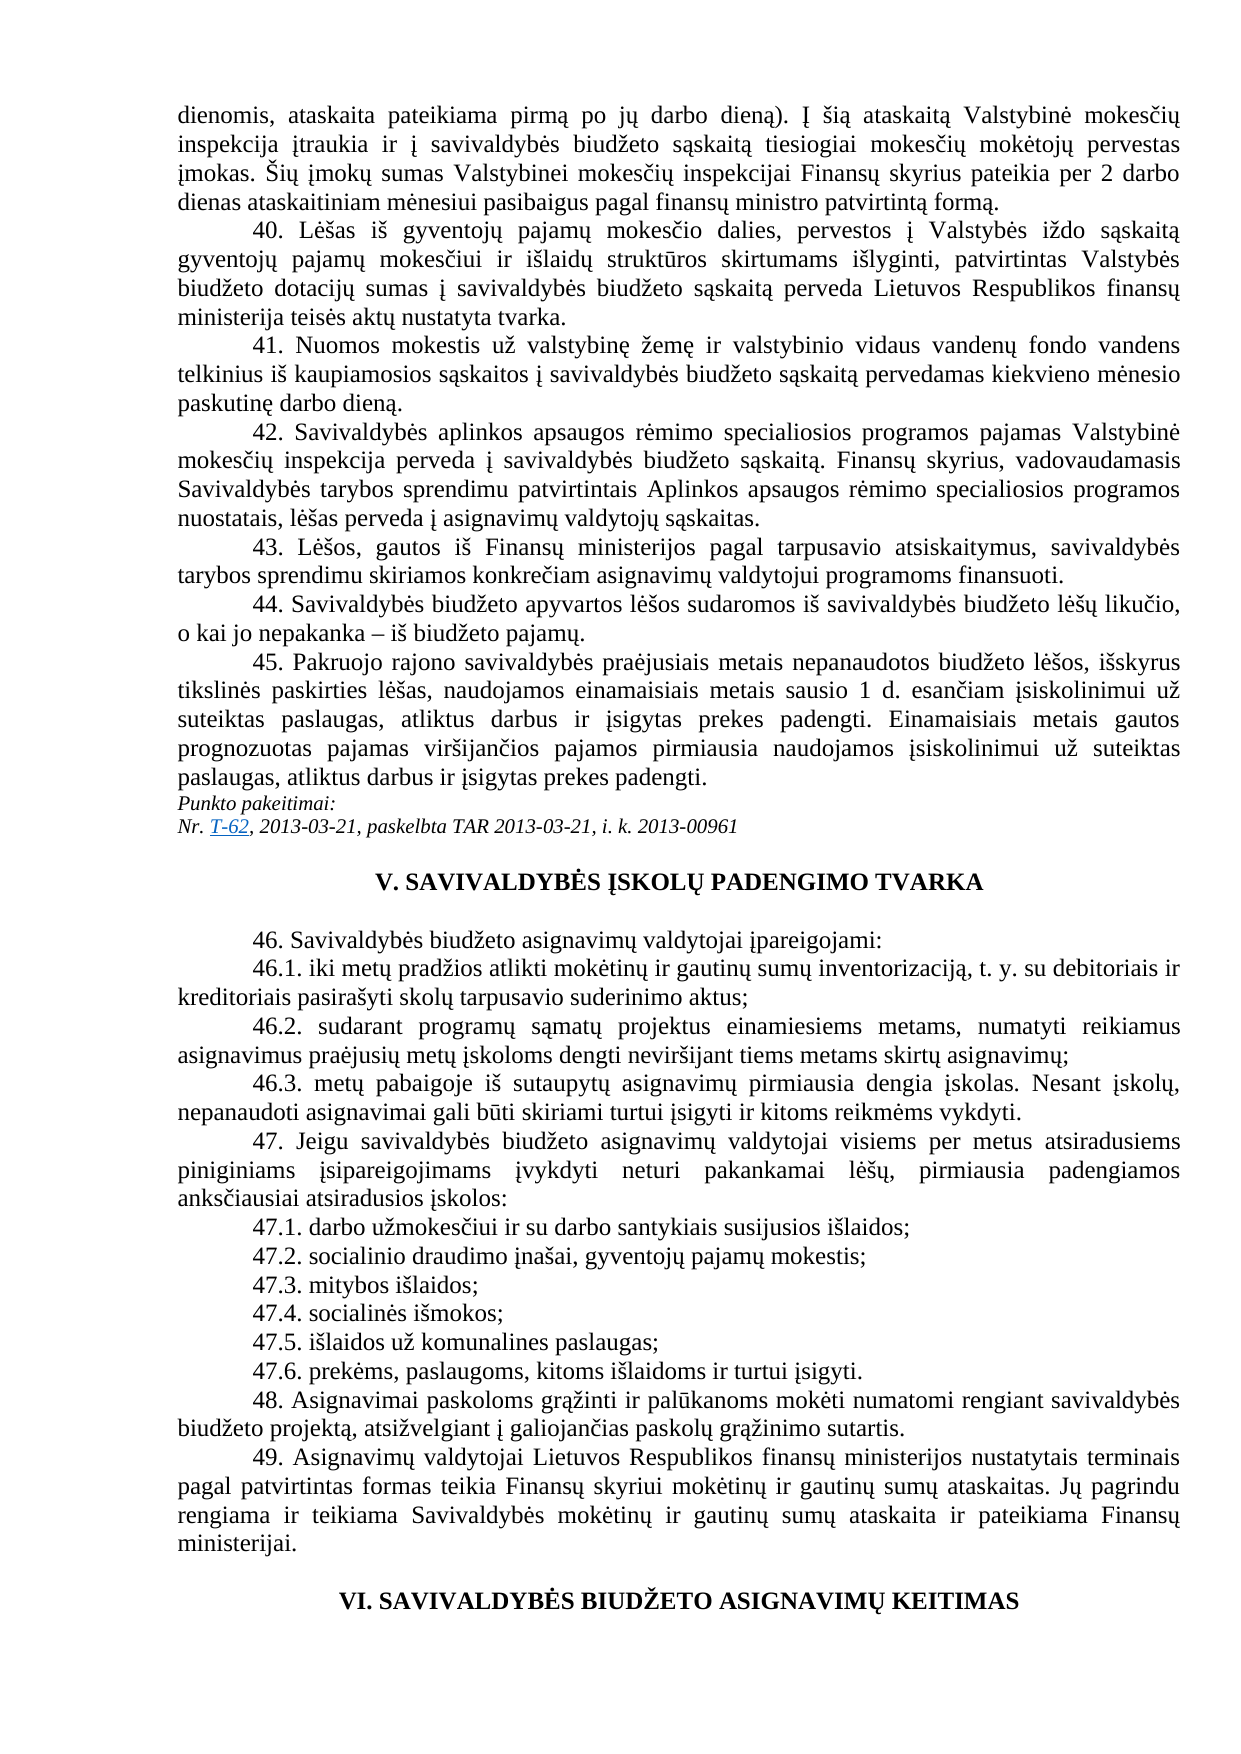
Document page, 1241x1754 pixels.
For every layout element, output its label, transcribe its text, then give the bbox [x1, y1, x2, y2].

text 47.1. darbo užmokesčiui ir su darbo santykiais susijusios išlaidos; [177, 1212, 1181, 1241]
text 47.4. socialinės išmokos; [177, 1298, 1181, 1327]
text Nr. T-62, 2013-03-21, paskelbta TAR 2013-03-21, i. k. 2013-00961 [177, 814, 1181, 838]
text 48. Asignavimai paskoloms grąžinti ir palūkanoms mokėti numatomi rengiant savivaldybės biudžeto projektą, atsižvelgiant į galiojančias paskolų grąžinimo sutartis. [177, 1385, 1181, 1442]
text 47. Jeigu savivaldybės biudžeto asignavimų valdytojai visiems per metus atsiradusiems piniginiams įsipareigojimams įvykdyti neturi pakankamai lėšų, pirmiausia padengiamos anksčiausiai atsiradusios įskolos: [177, 1126, 1181, 1212]
text 40. Lėšas iš gyventojų pajamų mokesčio dalies, pervestos į Valstybės iždo sąskaitą gyventojų pajamų mokesčiui ir išlaidų struktūros skirtumams išlyginti, patvirtintas Valstybės biudžeto dotacijų sumas į savivaldybės biudžeto sąskaitą perveda Lietuvos Respublikos finansų ministerija teisės aktų nustatyta tvarka. [177, 215, 1181, 330]
text VI. SAVIVALDYBĖS BIUDŽETO ASIGNAVIMŲ KEITIMAS [177, 1586, 1181, 1615]
text Punkto pakeitimai: [177, 790, 1181, 814]
text 46.3. metų pabaigoje iš sutaupytų asignavimų pirmiausia dengia įskolas. Nesant įskolų, nepanaudoti asignavimai gali būti skiriami turtui įsigyti ir kitoms reikmėms vykdyti. [177, 1068, 1181, 1126]
text 46. Savivaldybės biudžeto asignavimų valdytojai įpareigojami: [177, 925, 1181, 953]
text V. SAVIVALDYBĖS įSKOLŲ PADENGIMO TVARKA [177, 867, 1181, 896]
text 45. Pakruojo rajono savivaldybės praėjusiais metais nepanaudotos biudžeto lėšos, išskyrus tikslinės paskirties lėšas, naudojamos einamaisiais metais sausio 1 d. esančiam įsiskolinimui už suteiktas paslaugas, atliktus darbus ir įsigytas prekes padengti. Einamaisiais metais gautos prognozuotas pajamas viršijančios pajamos pirmiausia naudojamos įsiskolinimui už suteiktas paslaugas, atliktus darbus ir įsigytas prekes padengti. [177, 647, 1181, 790]
text 44. Savivaldybės biudžeto apyvartos lėšos sudaromos iš savivaldybės biudžeto lėšų likučio, o kai jo nepakanka – iš biudžeto pajamų. [177, 589, 1181, 647]
text 46.2. sudarant programų sąmatų projektus einamiesiems metams, numatyti reikiamus asignavimus praėjusių metų įskoloms dengti neviršijant tiems metams skirtų asignavimų; [177, 1011, 1181, 1068]
text 47.6. prekėms, paslaugoms, kitoms išlaidoms ir turtui įsigyti. [177, 1356, 1181, 1385]
text dienomis, ataskaita pateikiama pirmą po jų darbo dieną). Į šią ataskaitą Valstybinė mokesčių inspekcija įtraukia ir į savivaldybės biudžeto sąskaitą tiesiogiai mokesčių mokėtojų pervestas įmokas. Šių įmokų sumas Valstybinei mokesčių inspekcijai Finansų skyrius pateikia per 2 darbo dienas ataskaitiniam mėnesiui pasibaigus pagal finansų ministro patvirtintą formą. [177, 100, 1181, 215]
text 49. Asignavimų valdytojai Lietuvos Respublikos finansų ministerijos nustatytais terminais pagal patvirtintas formas teikia Finansų skyriui mokėtinų ir gautinų sumų ataskaitas. Jų pagrindu rengiama ir teikiama Savivaldybės mokėtinų ir gautinų sumų ataskaita ir pateikiama Finansų ministerijai. [177, 1442, 1181, 1557]
text 47.3. mitybos išlaidos; [177, 1270, 1181, 1298]
text 47.5. išlaidos už komunalines paslaugas; [177, 1327, 1181, 1356]
text 43. Lėšos, gautos iš Finansų ministerijos pagal tarpusavio atsiskaitymus, savivaldybės tarybos sprendimu skiriamos konkrečiam asignavimų valdytojui programoms finansuoti. [177, 532, 1181, 589]
text 47.2. socialinio draudimo įnašai, gyventojų pajamų mokestis; [177, 1241, 1181, 1270]
text 42. Savivaldybės aplinkos apsaugos rėmimo specialiosios programos pajamas Valstybinė mokesčių inspekcija perveda į savivaldybės biudžeto sąskaitą. Finansų skyrius, vadovaudamasis Savivaldybės tarybos sprendimu patvirtintais Aplinkos apsaugos rėmimo specialiosios programos nuostatais, lėšas perveda į asignavimų valdytojų sąskaitas. [177, 417, 1181, 532]
text 41. Nuomos mokestis už valstybinę žemę ir valstybinio vidaus vandenų fondo vandens telkinius iš kaupiamosios sąskaitos į savivaldybės biudžeto sąskaitą pervedamas kiekvieno mėnesio paskutinę darbo dieną. [177, 330, 1181, 417]
text 46.1. iki metų pradžios atlikti mokėtinų ir gautinų sumų inventorizaciją, t. y. su debitoriais ir kreditoriais pasirašyti skolų tarpusavio suderinimo aktus; [177, 953, 1181, 1011]
